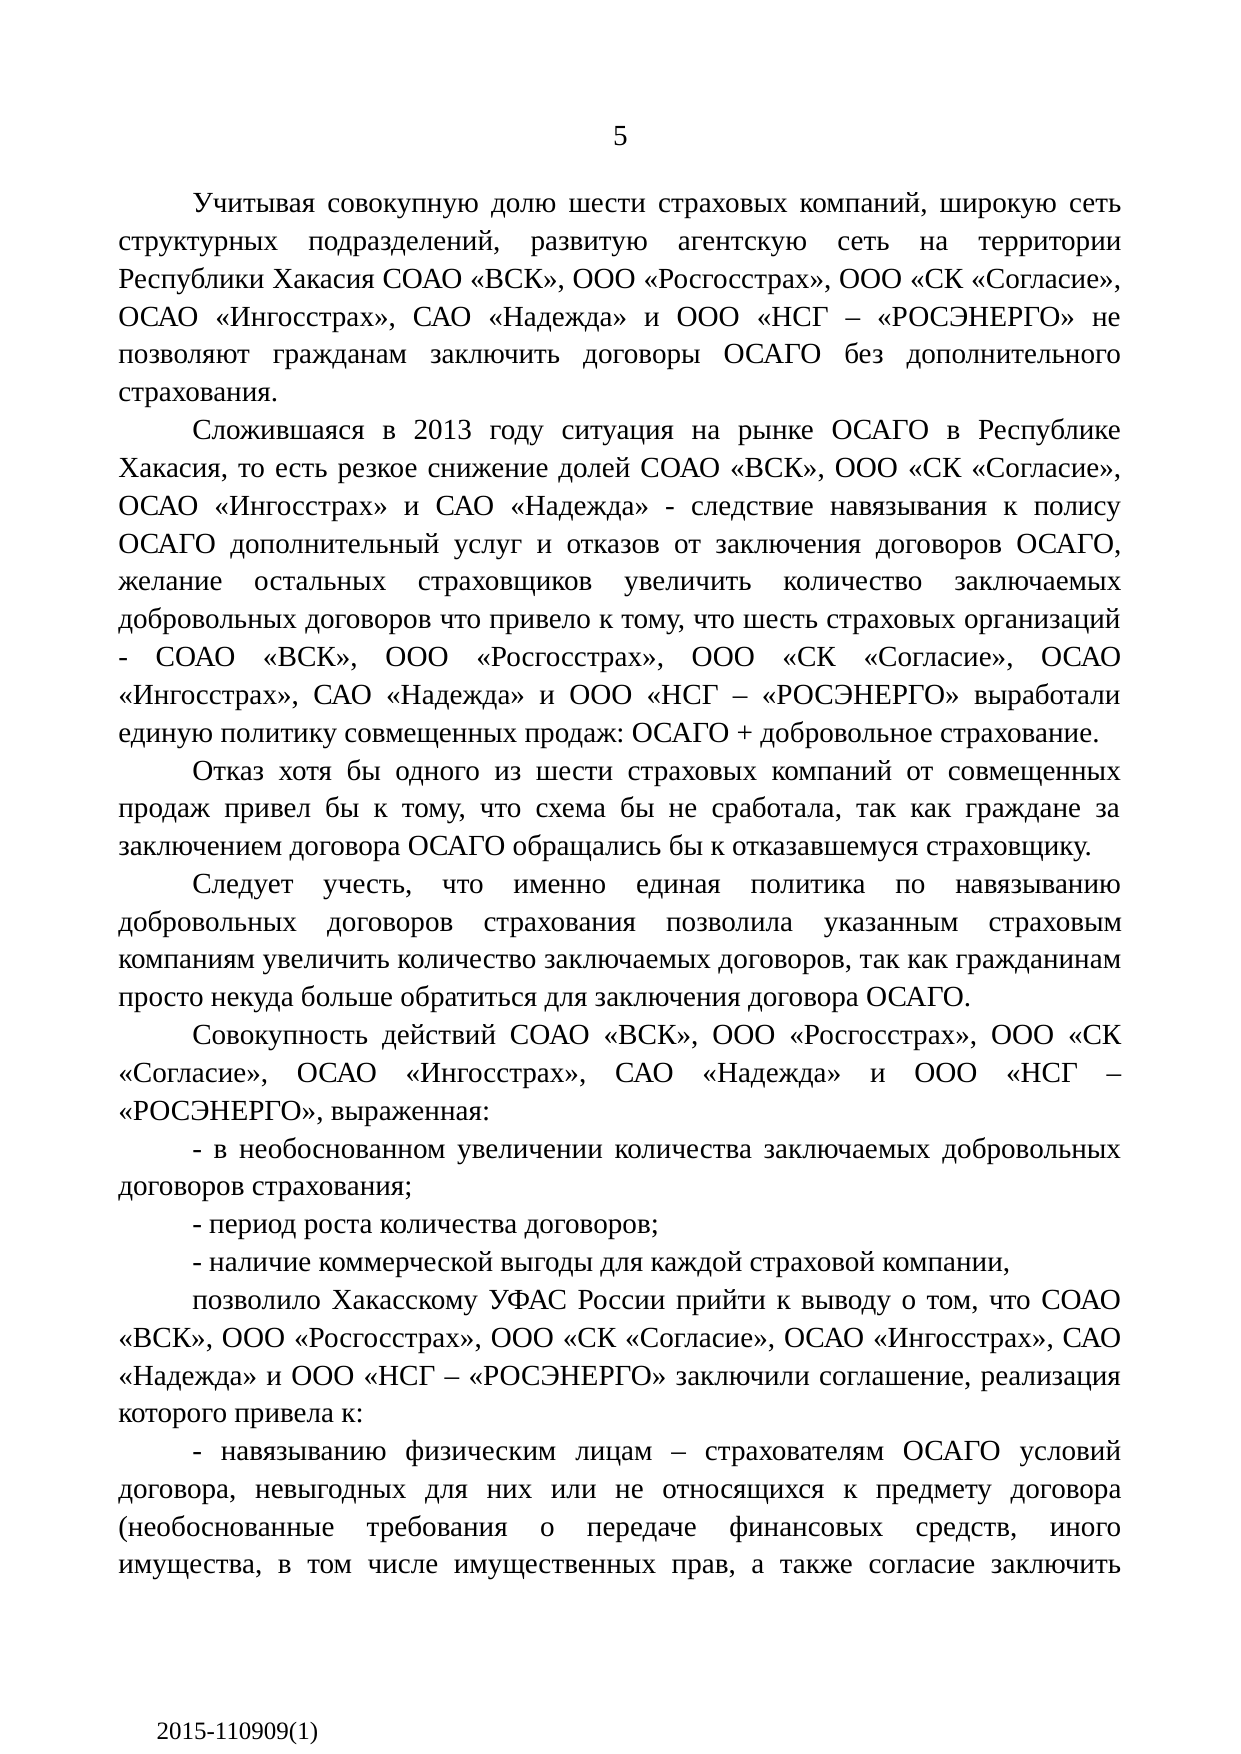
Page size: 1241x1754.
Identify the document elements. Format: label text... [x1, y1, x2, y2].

text Совокупность действий СОАО «ВСК», ООО «Росгосстрах», ООО «СК «Согласие», ОСАО «Ингосстрах», САО «Надежда» и ООО «НСГ – «РОСЭНЕРГО», выраженная: [118, 1013, 1122, 1126]
text позволило Хакасскому УФАС России прийти к выводу о том, что СОАО «ВСК», ООО «Росгосстрах», ООО «СК «Согласие», ОСАО «Ингосстрах», САО «Надежда» и ООО «НСГ – «РОСЭНЕРГО» заключили соглашение, реализация которого привела к: [118, 1278, 1122, 1429]
text - навязыванию физическим лицам – страхователям ОСАГО условий договора, невыгодных для них или не относящихся к предмету договора (необоснованные требования о передаче финансовых средств, иного имущества, в том числе имущественных прав, а также согласие заключить [118, 1429, 1122, 1580]
text - наличие коммерческой выгоды для каждой страховой компании, [118, 1240, 1122, 1278]
text - в необоснованном увеличении количества заключаемых добровольных договоров страхования; [118, 1126, 1122, 1202]
text Следует учесть, что именно единая политика по навязыванию добровольных договоров страхования позволила указанным страховым компаниям увеличить количество заключаемых договоров, так как гражданинам просто некуда больше обратиться для заключения договора ОСАГО. [118, 862, 1122, 1013]
text Отказ хотя бы одного из шести страховых компаний от совмещенных продаж привел бы к тому, что схема бы не сработала, так как граждане за заключением договора ОСАГО обращались бы к отказавшемуся страховщику. [118, 748, 1122, 862]
text Учитывая совокупную долю шести страховых компаний, широкую сеть структурных подразделений, развитую агентскую сеть на территории Республики Хакасия СОАО «ВСК», ООО «Росгосстрах», ООО «СК «Согласие», ОСАО «Ингосстрах», САО «Надежда» и ООО «НСГ – «РОСЭНЕРГО» не позволяют гражданам заключить договоры ОСАГО без дополнительного страхования. [118, 181, 1122, 408]
text - период роста количества договоров; [118, 1202, 1122, 1240]
text Сложившаяся в 2013 году ситуация на рынке ОСАГО в Республике Хакасия, то есть резкое снижение долей СОАО «ВСК», ООО «СК «Согласие», ОСАО «Ингосстрах» и САО «Надежда» - следствие навязывания к полису ОСАГО дополнительный услуг и отказов от заключения договоров ОСАГО, желание остальных страховщиков увеличить количество заключаемых добровольных договоров что привело к тому, что шесть страховых организаций - СОАО «ВСК», ООО «Росгосстрах», ООО «СК «Согласие», ОСАО «Ингосстрах», САО «Надежда» и ООО «НСГ – «РОСЭНЕРГО» выработали единую политику совмещенных продаж: ОСАГО + добровольное страхование. [118, 408, 1122, 748]
